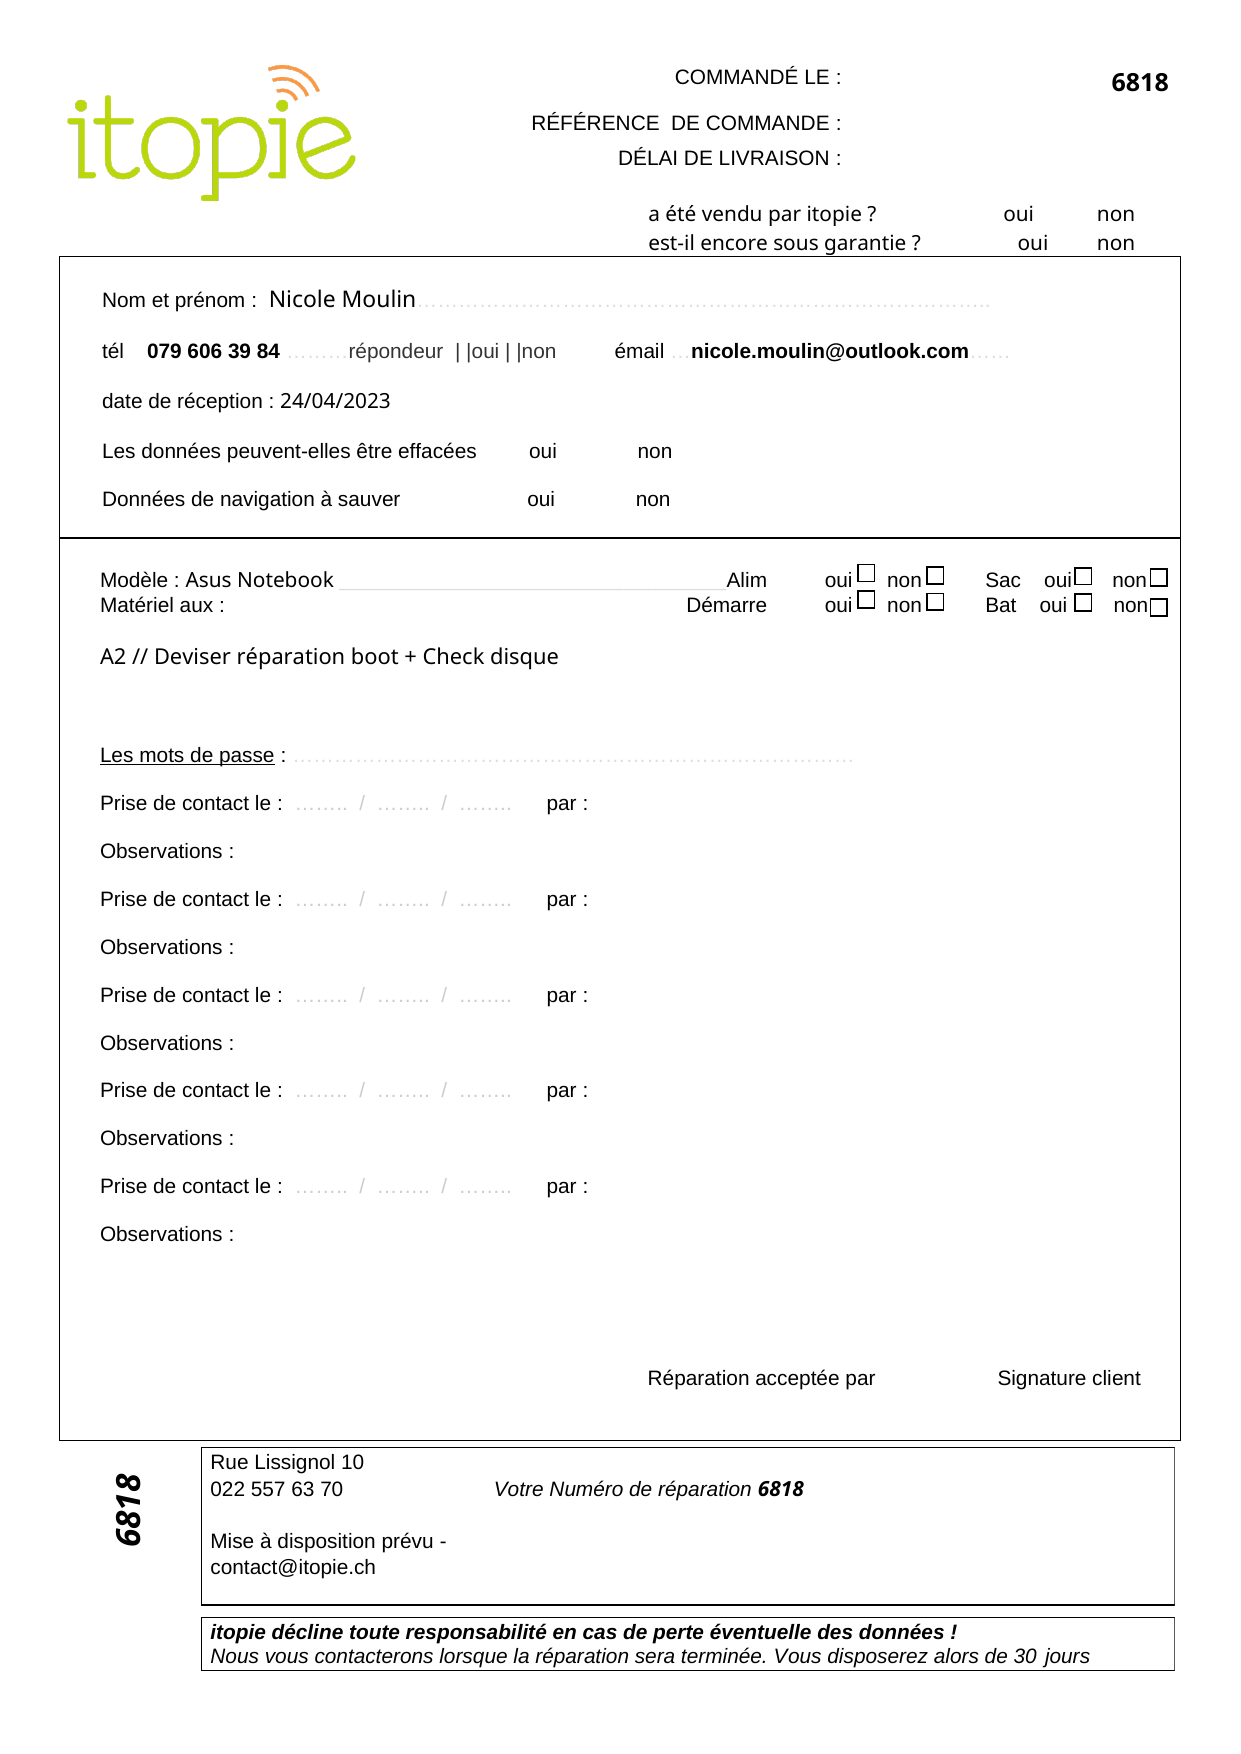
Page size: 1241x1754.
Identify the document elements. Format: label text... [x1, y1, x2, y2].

text Prise de contact le : …….. / …….. / …….. par : [60, 883, 1180, 911]
text A2 // Deviser réparation boot + Check disque [60, 638, 1180, 671]
picture [67, 65, 356, 201]
text est-il encore sous garantie ? oui non [59, 228, 1181, 256]
text a été vendu par itopie ? oui non [59, 199, 1181, 228]
text Données de navigation à sauver oui non [60, 484, 1180, 511]
text tél 079 606 39 84 ………répondeur | |oui | |non émail …nicole.moulin@outlook.com…… [60, 335, 1180, 362]
text date de réception : 24/04/2023 [60, 383, 1180, 415]
text Modèle : Asus Notebook Alim oui non Sac oui non [948, 562, 1180, 590]
table_cell itopie décline toute responsabilité en cas de perte éventuelle des données ! Nous vous contacterons lorsque la réparation sera terminée. Vous disposerez alors de 30 jours [195, 1611, 1180, 1677]
text Les données peuvent-elles être effacées oui non [60, 436, 1180, 463]
text Prise de contact le : …….. / …….. / …….. par : [60, 979, 1180, 1006]
text Les mots de passe : ……………………………………………………………………… [60, 740, 1180, 767]
text Observations : [60, 1219, 1180, 1246]
text Modèle : Asus Notebook Alim oui non Sac oui non [879, 562, 925, 590]
table_header 6818 [847, 59, 1180, 104]
table_header COMMANDÉ LE : [490, 59, 847, 104]
text Nom et prénom : Nicole Moulin……………………………………………………………………….. [60, 280, 1180, 314]
table_cell [847, 105, 1180, 140]
text Matériel aux : Démarre oui non Bat oui non [60, 590, 1180, 617]
text Observations : [60, 1123, 1180, 1150]
table_header 6818 [59, 1441, 195, 1677]
text Réparation acceptée par Signature client [60, 1363, 1180, 1390]
text Prise de contact le : …….. / …….. / …….. par : [60, 1171, 1180, 1198]
text Modèle : Asus Notebook Alim oui non Sac oui non [60, 562, 856, 590]
text Prise de contact le : …….. / …….. / …….. par : [60, 788, 1180, 815]
table_cell DÉLAI DE LIVRAISON : [490, 140, 847, 175]
text Observations : [60, 1027, 1180, 1054]
text Observations : [60, 836, 1180, 863]
text Prise de contact le : …….. / …….. / …….. par : [60, 1075, 1180, 1102]
table_header Rue Lissignol 10 022 557 63 70 Votre Numéro de réparation 6818 Mise à disposition prévu - contact@itopie.ch [195, 1441, 1180, 1611]
table_cell [847, 140, 1180, 175]
table_cell RÉFÉRENCE DE COMMANDE : [490, 105, 847, 140]
text Observations : [60, 931, 1180, 958]
